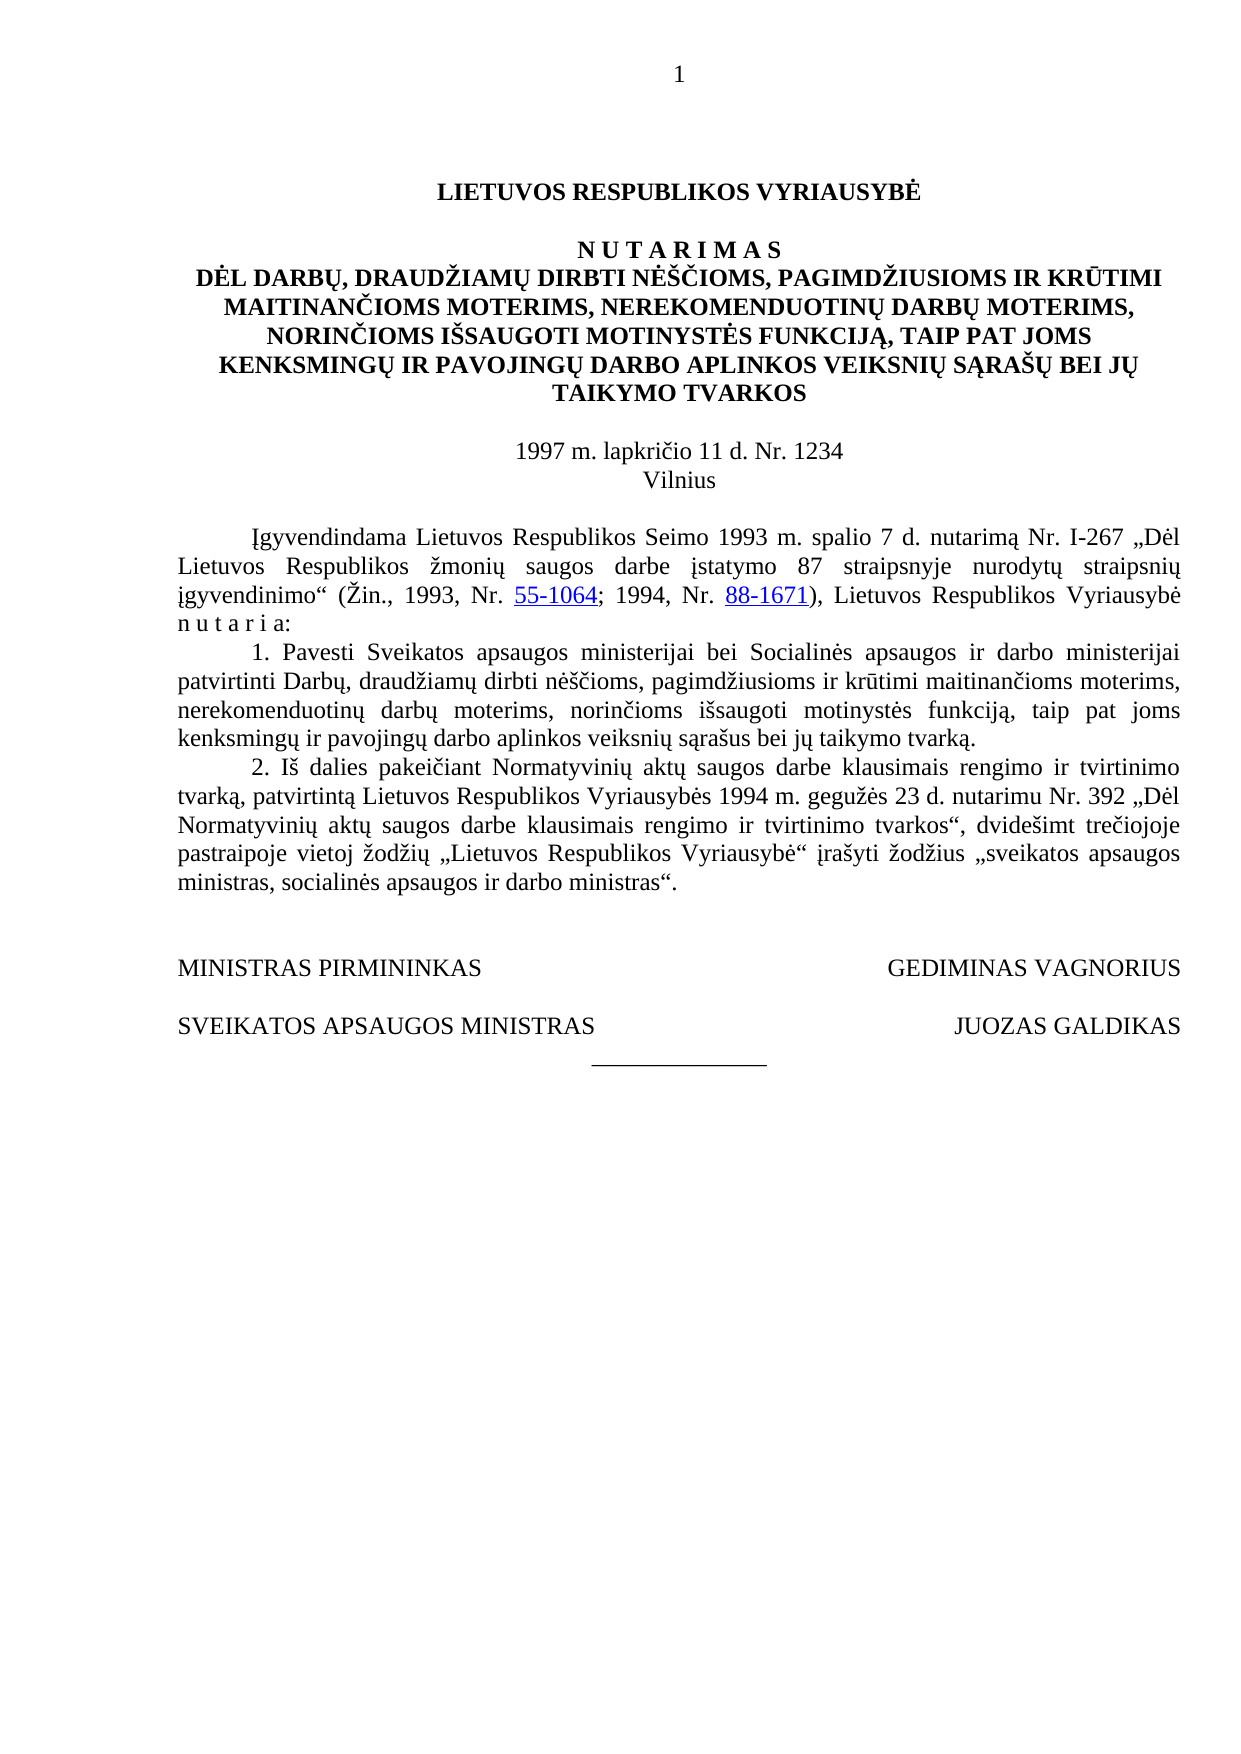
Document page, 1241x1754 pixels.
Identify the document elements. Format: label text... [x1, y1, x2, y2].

text ______________ [177, 1040, 1181, 1068]
text DĖL DARBŲ, DRAUDŽIAMŲ DIRBTI NĖŠČIOMS, PAGIMDŽIUSIOMS IR KRŪTIMI MAITINANČIOMS MOTERIMS, NEREKOMENDUOTINŲ DARBŲ MOTERIMS, NORINČIOMS IŠSAUGOTI MOTINYSTĖS FUNKCIJĄ, TAIP PAT JOMS KENKSMINGŲ IR PAVOJINGŲ DARBO APLINKOS VEIKSNIŲ SĄRAŠŲ BEI JŲ TAIKYMO TVARKOS [177, 263, 1181, 407]
text MINISTRAS PIRMININKAS GEDIMINAS VAGNORIUS [177, 953, 1181, 982]
text Vilnius [177, 465, 1181, 493]
text N U T A R I M A S [177, 235, 1181, 263]
text 1. Pavesti Sveikatos apsaugos ministerijai bei Socialinės apsaugos ir darbo ministerijai patvirtinti Darbų, draudžiamų dirbti nėščioms, pagimdžiusioms ir krūtimi maitinančioms moterims, nerekomenduotinų darbų moterims, norinčioms išsaugoti motinystės funkciją, taip pat joms kenksmingų ir pavojingų darbo aplinkos veiksnių sąrašus bei jų taikymo tvarką. [177, 637, 1181, 752]
text Įgyvendindama Lietuvos Respublikos Seimo 1993 m. spalio 7 d. nutarimą Nr. I-267 „Dėl Lietuvos Respublikos žmonių saugos darbe įstatymo 87 straipsnyje nurodytų straipsnių įgyvendinimo“ (Žin., 1993, Nr. 55-1064; 1994, Nr. 88-1671), Lietuvos Respublikos Vyriausybė nutaria: [177, 522, 1181, 637]
text LIETUVOS RESPUBLIKOS VYRIAUSYBĖ [177, 177, 1181, 206]
text 1997 m. lapkričio 11 d. Nr. 1234 [177, 436, 1181, 465]
text SVEIKATOS APSAUGOS MINISTRAS JUOZAS GALDIKAS [177, 1011, 1181, 1040]
text 2. Iš dalies pakeičiant Normatyvinių aktų saugos darbe klausimais rengimo ir tvirtinimo tvarką, patvirtintą Lietuvos Respublikos Vyriausybės 1994 m. gegužės 23 d. nutarimu Nr. 392 „Dėl Normatyvinių aktų saugos darbe klausimais rengimo ir tvirtinimo tvarkos“, dvidešimt trečiojoje pastraipoje vietoj žodžių „Lietuvos Respublikos Vyriausybė“ įrašyti žodžius „sveikatos apsaugos ministras, socialinės apsaugos ir darbo ministras“. [177, 752, 1181, 896]
